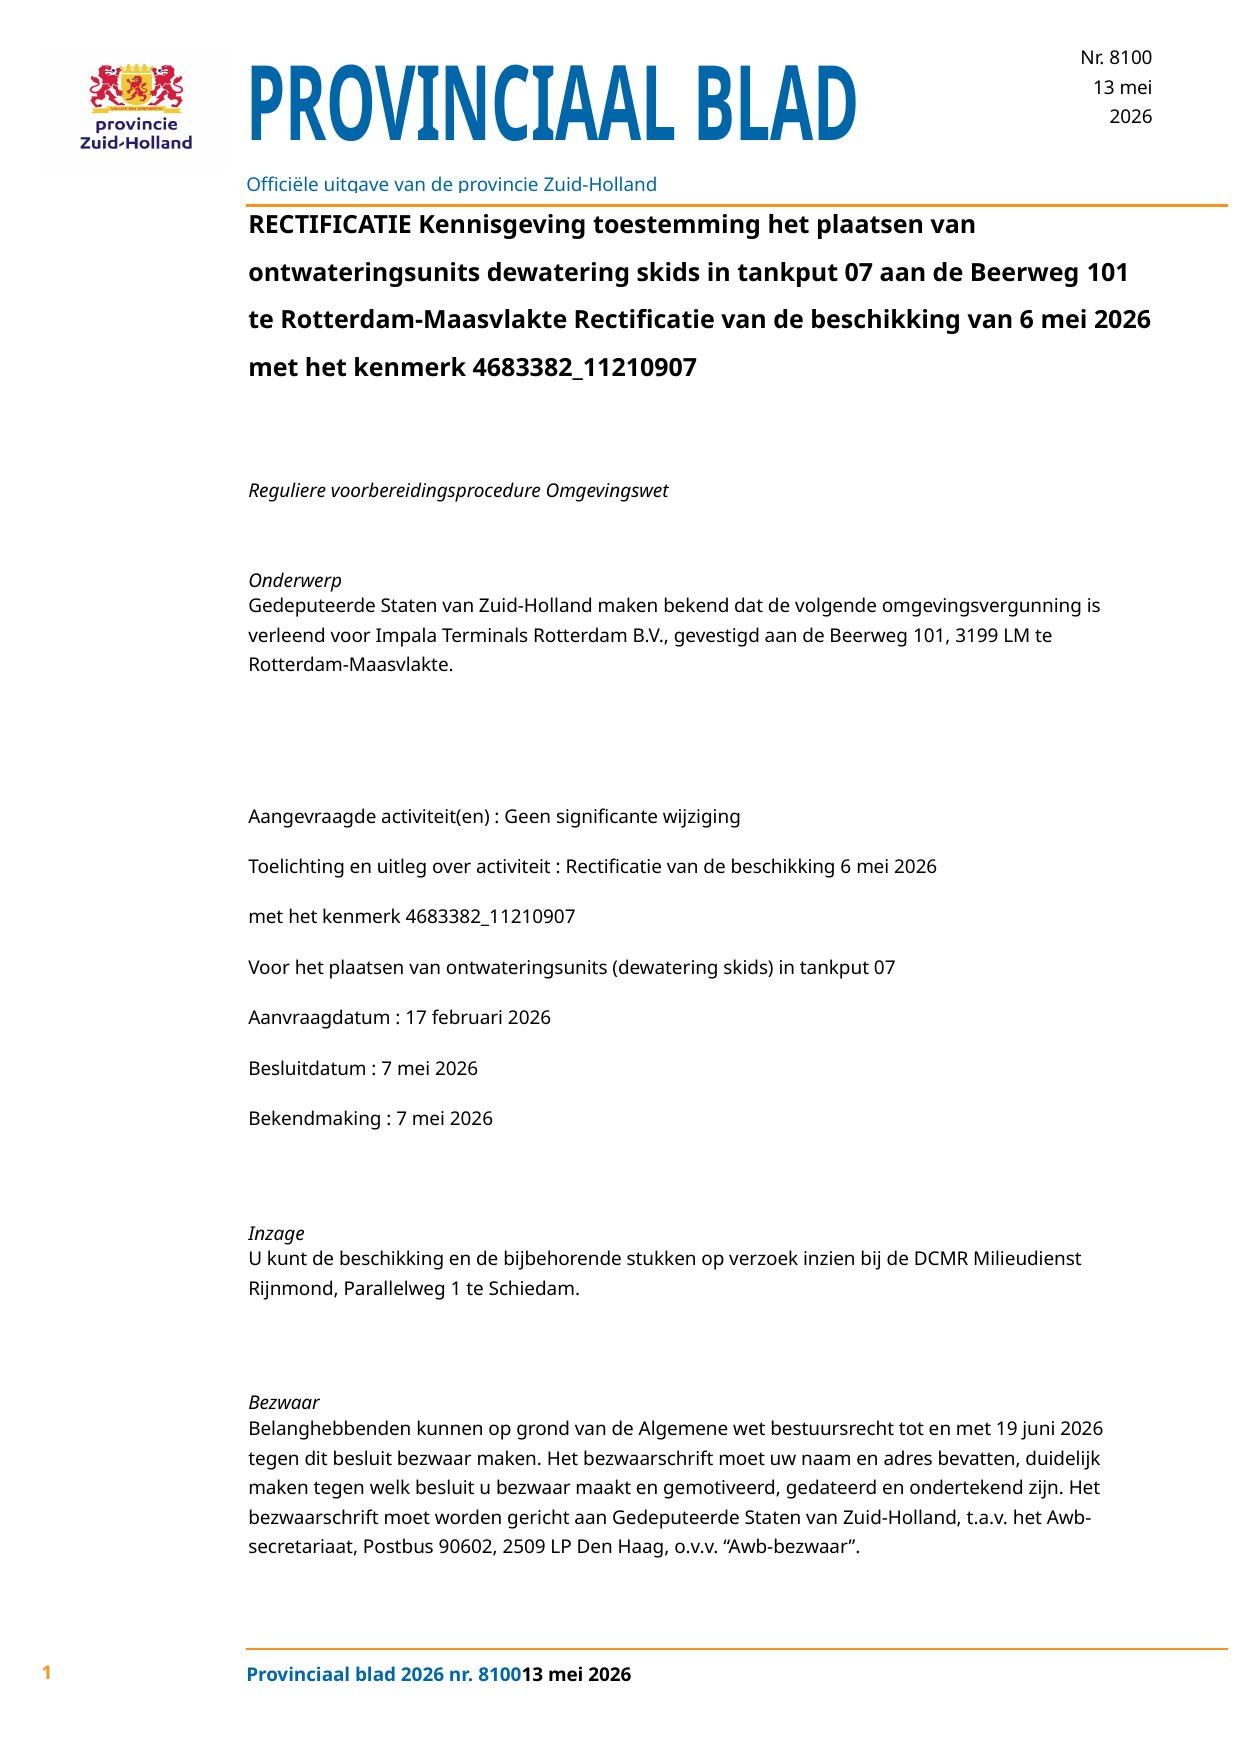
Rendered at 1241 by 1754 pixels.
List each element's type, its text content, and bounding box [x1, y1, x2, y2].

text Aangevraagde activiteit(en) : Geen significante wijziging [248, 803, 1152, 829]
text Inzage [248, 1220, 1152, 1246]
text Voor het plaatsen van ontwateringsunits (dewatering skids) in tankput 07 [248, 954, 1152, 980]
text met het kenmerk 4683382_11210907 [248, 904, 1152, 929]
text Reguliere voorbereidingsprocedure Omgevingswet [248, 477, 1152, 503]
text Toelichting en uitleg over activiteit : Rectificatie van de beschikking 6 mei 2026 [248, 853, 1152, 879]
text Bekendmaking : 7 mei 2026 [248, 1105, 1152, 1131]
text Onderwerp [248, 567, 1152, 592]
text Aanvraagdatum : 17 februari 2026 [248, 1004, 1152, 1030]
text Besluitdatum : 7 mei 2026 [248, 1055, 1152, 1081]
text RECTIFICATIE Kennisgeving toestemming het plaatsen van ontwateringsunits dewatering skids in tankput 07 aan de Beerweg 101 te Rotterdam-Maasvlakte Rectificatie van de beschikking van 6 mei 2026 met het kenmerk 4683382_11210907 [248, 207, 1152, 384]
text Belanghebbenden kunnen op grond van de Algemene wet bestuursrecht tot en met 19 juni 2026 tegen dit besluit bezwaar maken. Het bezwaarschrift moet uw naam en adres bevatten, duidelijk maken tegen welk besluit u bezwaar maakt en gemotiveerd, gedateerd en ondertekend zijn. Het bezwaarschrift moet worden gericht aan Gedeputeerde Staten van Zuid-Holland, t.a.v. het Awb-secretariaat, Postbus 90602, 2509 LP Den Haag, o.v.v. “Awb-bezwaar”. [248, 1415, 1152, 1559]
text Bezwaar [248, 1389, 1152, 1415]
text Gedeputeerde Staten van Zuid-Holland maken bekend dat de volgende omgevingsvergunning is verleend voor Impala Terminals Rotterdam B.V., gevestigd aan de Beerweg 101, 3199 LM te Rotterdam-Maasvlakte. [248, 592, 1152, 677]
picture [41, 47, 231, 172]
text U kunt de beschikking en de bijbehorende stukken op verzoek inzien bij de DCMR Milieudienst Rijnmond, Parallelweg 1 te Schiedam. [248, 1246, 1152, 1301]
